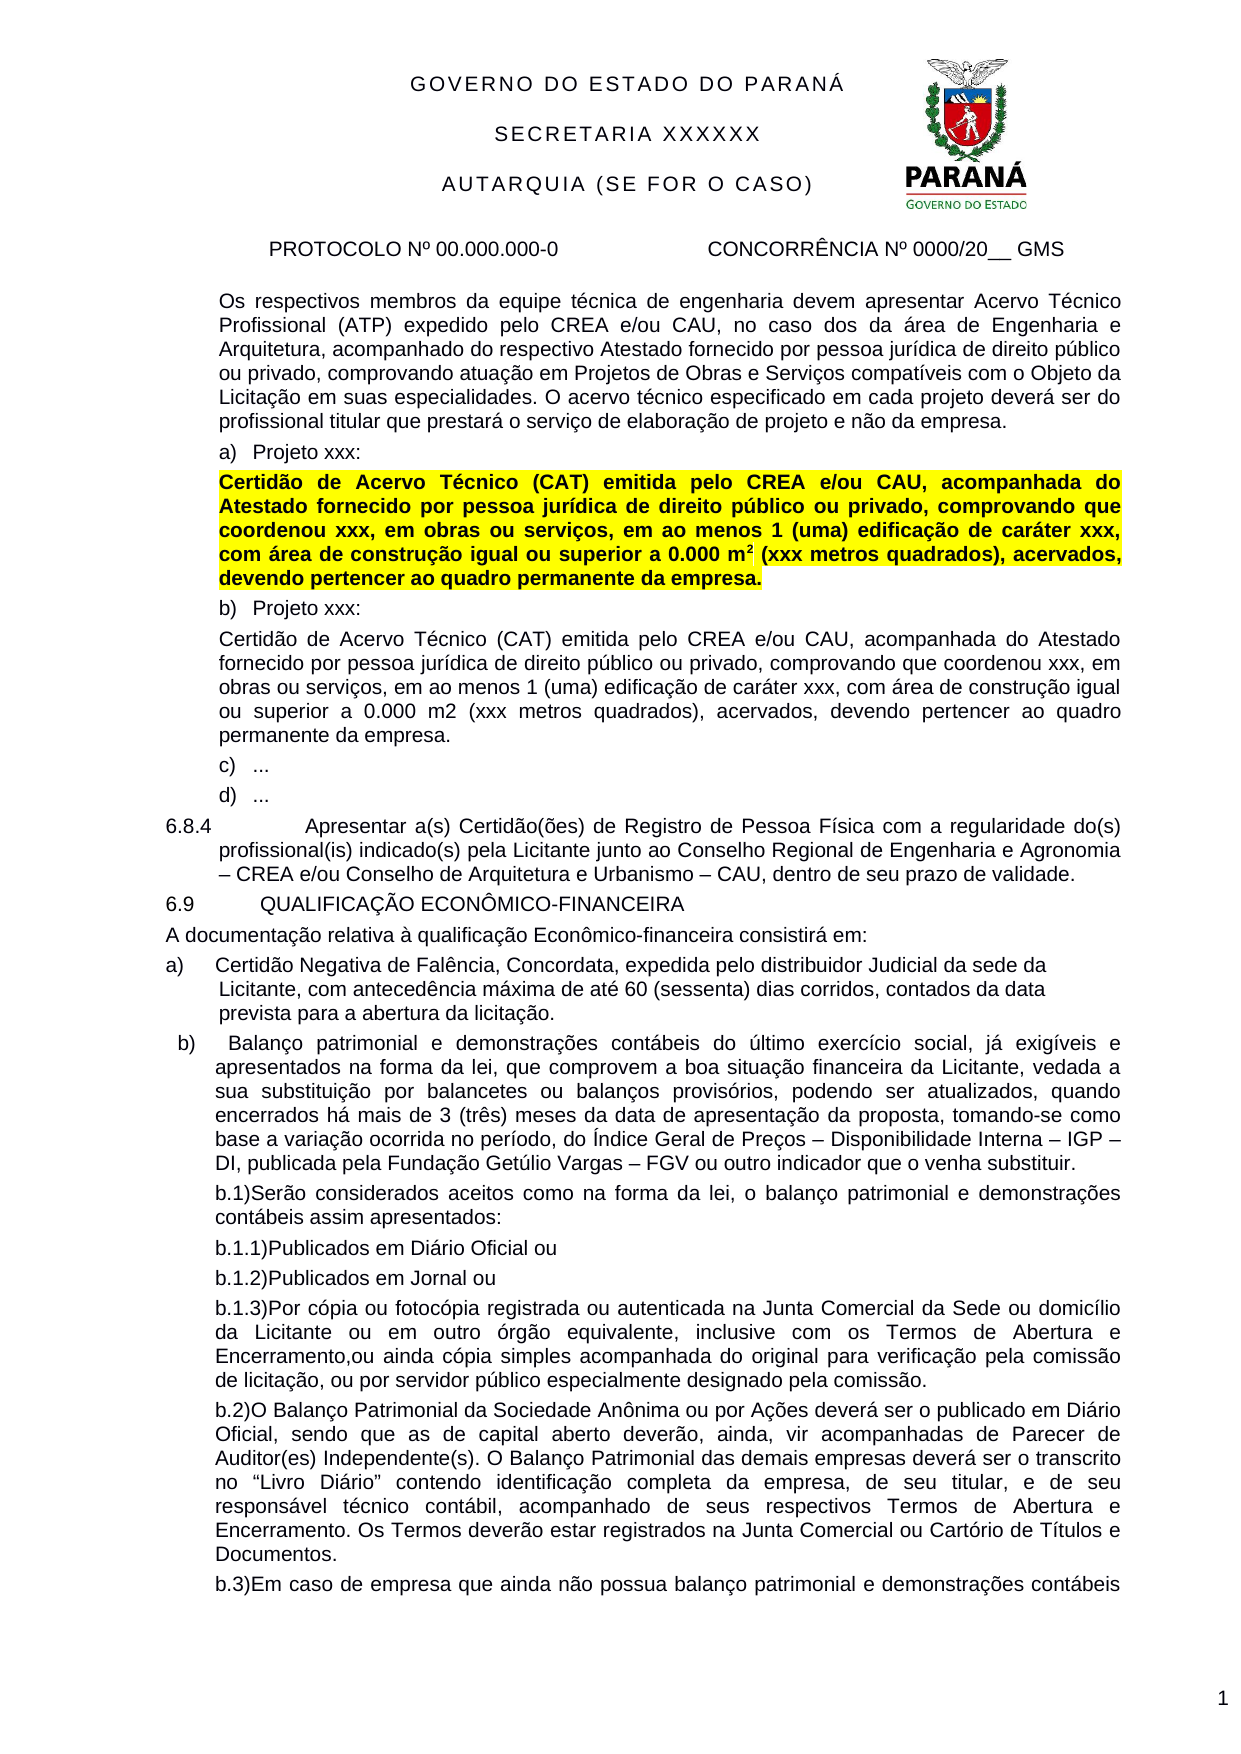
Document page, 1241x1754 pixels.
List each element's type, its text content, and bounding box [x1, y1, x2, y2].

list b.3)Em caso de empresa que ainda não possua balanço patrimonial e demonstrações contábeis [177, 1572, 1122, 1596]
list ... [218, 753, 1122, 777]
list b.1)Serão considerados aceitos como na forma da lei, o balanço patrimonial e demonstrações contábeis assim apresentados: [177, 1181, 1122, 1229]
list QUALIFICAÇÃO ECONÔMICO-FINANCEIRA [165, 892, 1122, 916]
list b.2)O Balanço Patrimonial da Sociedade Anônima ou por Ações deverá ser o publicado em Diário Oficial, sendo que as de capital aberto deverão, ainda, vir acompanhadas de Parecer de Auditor(es) Independente(s). O Balanço Patrimonial das demais empresas deverá ser o transcrito no “Livro Diário” contendo identificação completa da empresa, de seu titular, e de seu responsável técnico contábil, acompanhado de seus respectivos Termos de Abertura e Encerramento. Os Termos deverão estar registrados na Junta Comercial ou Cartório de Títulos e Documentos. [177, 1398, 1122, 1566]
list ... [218, 783, 1122, 807]
text Os respectivos membros da equipe técnica de engenharia devem apresentar Acervo Técnico Profissional (ATP) expedido pelo CREA e/ou CAU, no caso dos da área de Engenharia e Arquitetura, acompanhado do respectivo Atestado fornecido por pessoa jurídica de direito público ou privado, comprovando atuação em Projetos de Obras e Serviços compatíveis com o Objeto da Licitação em suas especialidades. O acervo técnico especificado em cada projeto deverá ser do profissional titular que prestará o serviço de elaboração de projeto e não da empresa. [218, 289, 1122, 433]
list b.1.1)Publicados em Diário Oficial ou [177, 1235, 1122, 1259]
list Certidão Negativa de Falência, Concordata, expedida pelo distribuidor Judicial da sede da Licitante, com antecedência máxima de até 60 (sessenta) dias corridos, contados da data prevista para a abertura da licitação. [165, 953, 1122, 1025]
text A documentação relativa à qualificação Econômico-financeira consistirá em: [165, 922, 1122, 946]
list b.1.2)Publicados em Jornal ou [177, 1266, 1122, 1289]
list Projeto xxx: [218, 596, 1122, 620]
list Apresentar a(s) Certidão(ões) de Registro de Pessoa Física com a regularidade do(s) profissional(is) indicado(s) pela Licitante junto ao Conselho Regional de Engenharia e Agronomia – CREA e/ou Conselho de Arquitetura e Urbanismo – CAU, dentro de seu prazo de validade. [165, 814, 1122, 886]
text Certidão de Acervo Técnico (CAT) emitida pelo CREA e/ou CAU, acompanhada do Atestado fornecido por pessoa jurídica de direito público ou privado, comprovando que coordenou xxx, em obras ou serviços, em ao menos 1 (uma) edificação de caráter xxx, com área de construção igual ou superior a 0.000 m2 (xxx metros quadrados), acervados, devendo pertencer ao quadro permanente da empresa. [218, 627, 1122, 746]
list Balanço patrimonial e demonstrações contábeis do último exercício social, já exigíveis e apresentados na forma da lei, que comprovem a boa situação financeira da Licitante, vedada a sua substituição por balancetes ou balanços provisórios, podendo ser atualizados, quando encerrados há mais de 3 (três) meses da data de apresentação da proposta, tomando-se como base a variação ocorrida no período, do Índice Geral de Preços – Disponibilidade Interna – IGP – DI, publicada pela Fundação Getúlio Vargas – FGV ou outro indicador que o venha substituir. [177, 1031, 1122, 1175]
list b.1.3)Por cópia ou fotocópia registrada ou autenticada na Junta Comercial da Sede ou domicílio da Licitante ou em outro órgão equivalente, inclusive com os Termos de Abertura e Encerramento,ou ainda cópia simples acompanhada do original para verificação pela comissão de licitação, ou por servidor público especialmente designado pela comissão. [177, 1296, 1122, 1392]
text Certidão de Acervo Técnico (CAT) emitida pelo CREA e/ou CAU, acompanhada do Atestado fornecido por pessoa jurídica de direito público ou privado, comprovando que coordenou xxx, em obras ou serviços, em ao menos 1 (uma) edificação de caráter xxx, com área de construção igual ou superior a 0.000 m2 (xxx metros quadrados), acervados, devendo pertencer ao quadro permanente da empresa. [218, 470, 1122, 590]
list Projeto xxx: [218, 439, 1122, 463]
